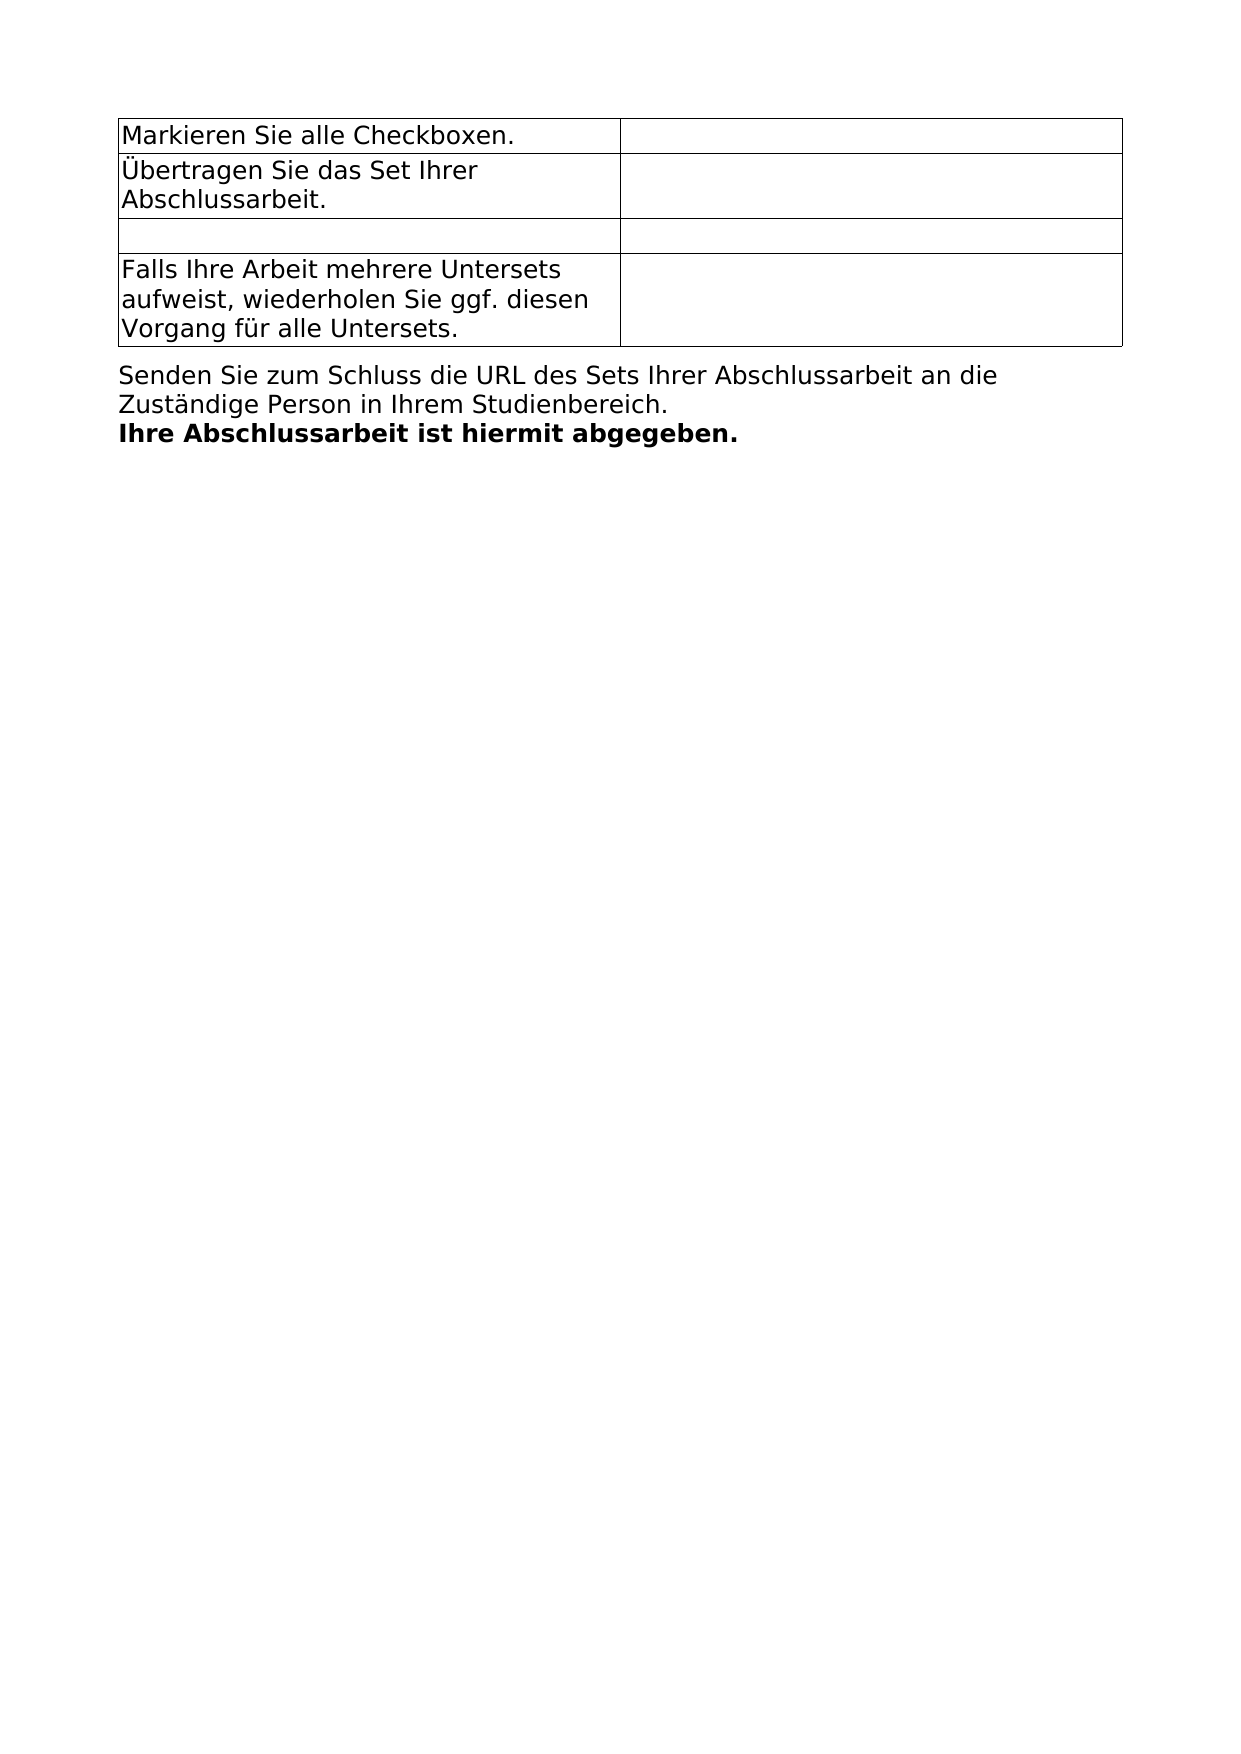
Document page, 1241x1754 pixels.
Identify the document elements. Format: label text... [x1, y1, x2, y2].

table_cell [621, 154, 1122, 217]
table_cell [119, 219, 620, 253]
table_cell [621, 254, 1122, 346]
text Senden Sie zum Schluss die URL des Sets Ihrer Abschlussarbeit an die Zuständige Person in Ihrem Studienbereich. Ihre Abschlussarbeit ist hiermit abgegeben. [118, 361, 1122, 448]
table_cell [621, 119, 1122, 153]
table_cell Falls Ihre Arbeit mehrere Untersets aufweist, wiederholen Sie ggf. diesen Vorgang für alle Untersets. [119, 254, 620, 346]
table_cell Markieren Sie alle Checkboxen. [119, 119, 620, 153]
table_cell Übertragen Sie das Set Ihrer Abschlussarbeit. [119, 154, 620, 217]
table_cell [621, 219, 1122, 253]
